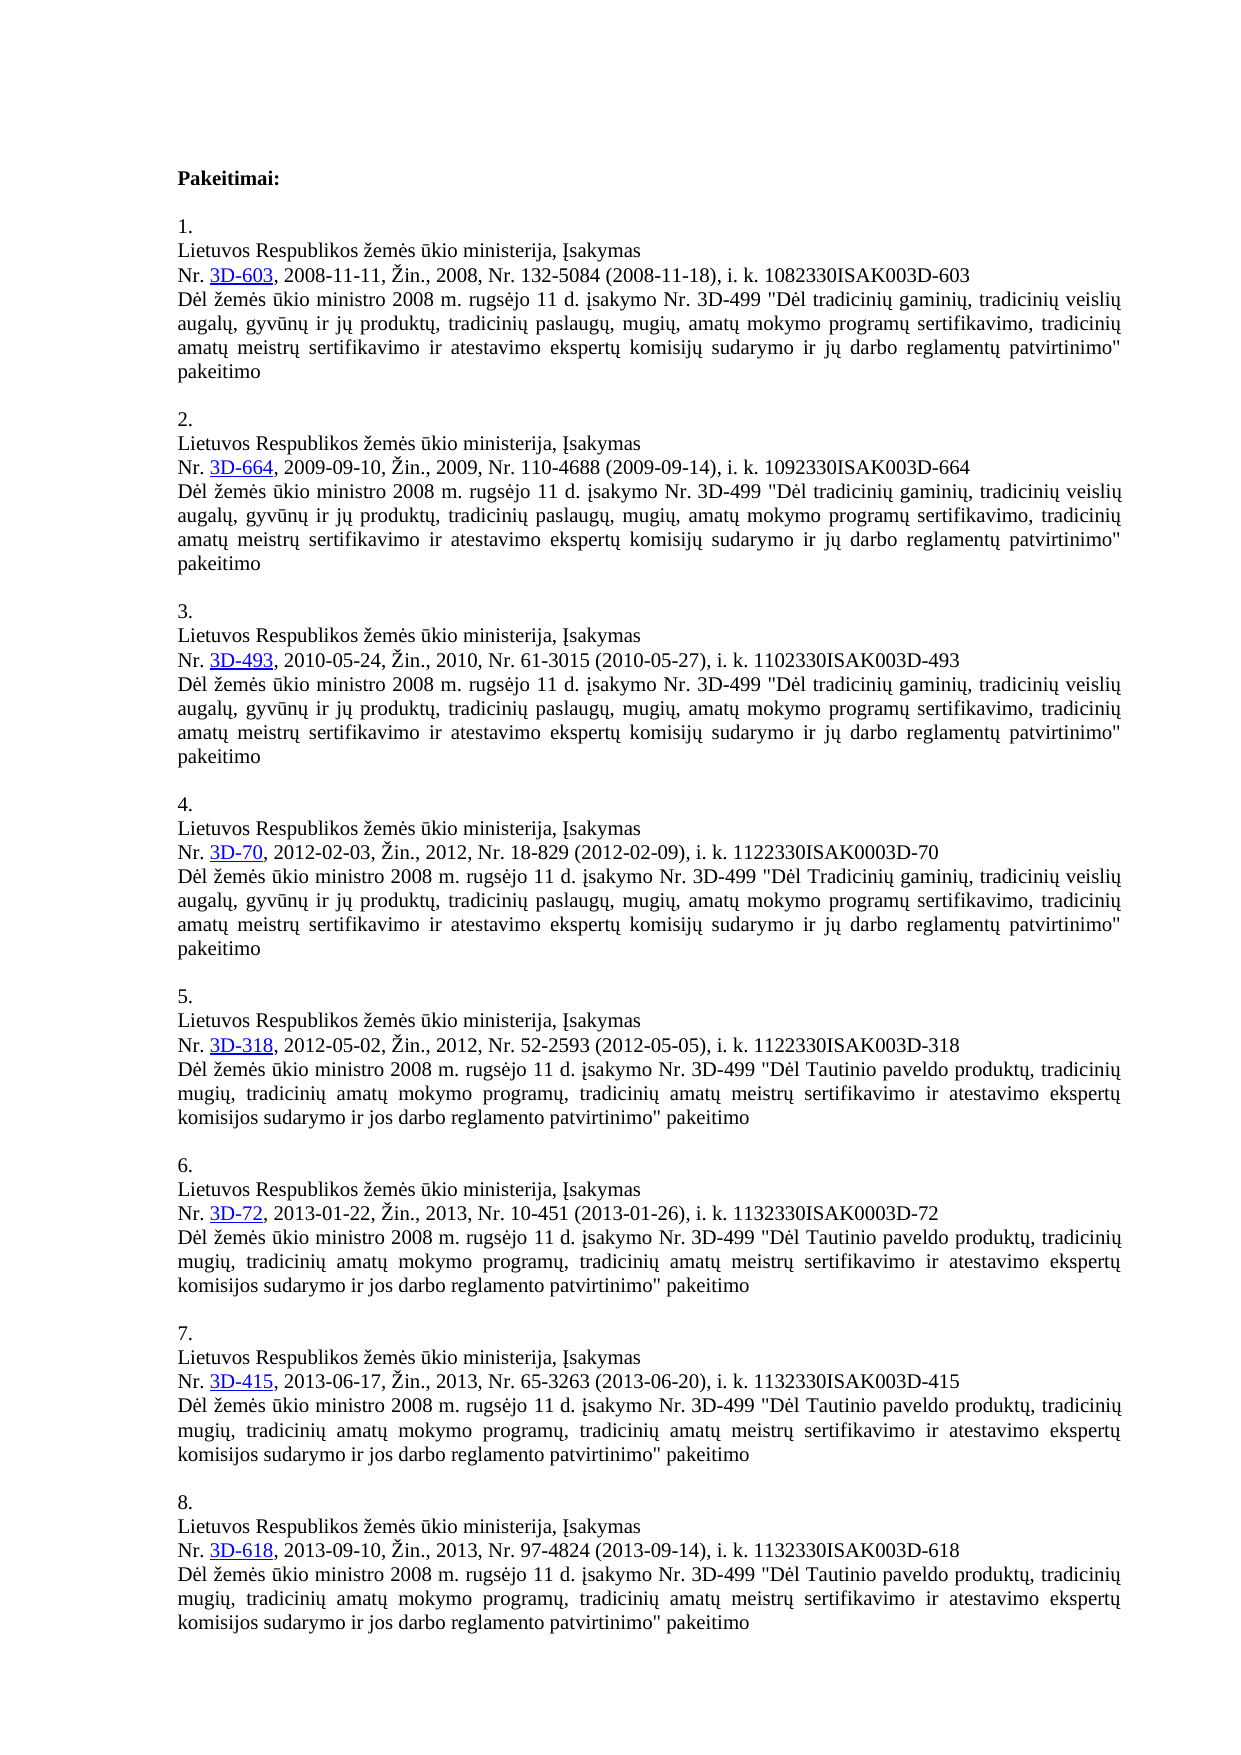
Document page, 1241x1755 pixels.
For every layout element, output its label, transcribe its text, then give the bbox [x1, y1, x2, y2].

text 7. [177, 1321, 1122, 1345]
text Lietuvos Respublikos žemės ūkio ministerija, Įsakymas [177, 816, 1122, 840]
text Nr. 3D-493, 2010-05-24, Žin., 2010, Nr. 61-3015 (2010-05-27), i. k. 1102330ISAK003D-493 [177, 647, 1122, 672]
text Dėl žemės ūkio ministro 2008 m. rugsėjo 11 d. įsakymo Nr. 3D-499 "Dėl tradicinių gaminių, tradicinių veislių augalų, gyvūnų ir jų produktų, tradicinių paslaugų, mugių, amatų mokymo programų sertifikavimo, tradicinių amatų meistrų sertifikavimo ir atestavimo ekspertų komisijų sudarymo ir jų darbo reglamentų patvirtinimo" pakeitimo [177, 672, 1122, 768]
text Nr. 3D-415, 2013-06-17, Žin., 2013, Nr. 65-3263 (2013-06-20), i. k. 1132330ISAK003D-415 [177, 1369, 1122, 1393]
text Nr. 3D-72, 2013-01-22, Žin., 2013, Nr. 10-451 (2013-01-26), i. k. 1132330ISAK0003D-72 [177, 1201, 1122, 1225]
text Nr. 3D-603, 2008-11-11, Žin., 2008, Nr. 132-5084 (2008-11-18), i. k. 1082330ISAK003D-603 [177, 262, 1122, 287]
text Pakeitimai: [177, 166, 1122, 190]
text Nr. 3D-318, 2012-05-02, Žin., 2012, Nr. 52-2593 (2012-05-05), i. k. 1122330ISAK003D-318 [177, 1032, 1122, 1057]
text Lietuvos Respublikos žemės ūkio ministerija, Įsakymas [177, 1345, 1122, 1369]
text Lietuvos Respublikos žemės ūkio ministerija, Įsakymas [177, 623, 1122, 647]
text Dėl žemės ūkio ministro 2008 m. rugsėjo 11 d. įsakymo Nr. 3D-499 "Dėl Tradicinių gaminių, tradicinių veislių augalų, gyvūnų ir jų produktų, tradicinių paslaugų, mugių, amatų mokymo programų sertifikavimo, tradicinių amatų meistrų sertifikavimo ir atestavimo ekspertų komisijų sudarymo ir jų darbo reglamentų patvirtinimo" pakeitimo [177, 864, 1122, 960]
text Lietuvos Respublikos žemės ūkio ministerija, Įsakymas [177, 1514, 1122, 1538]
text 3. [177, 599, 1122, 623]
text Dėl žemės ūkio ministro 2008 m. rugsėjo 11 d. įsakymo Nr. 3D-499 "Dėl Tautinio paveldo produktų, tradicinių mugių, tradicinių amatų mokymo programų, tradicinių amatų meistrų sertifikavimo ir atestavimo ekspertų komisijos sudarymo ir jos darbo reglamento patvirtinimo" pakeitimo [177, 1057, 1122, 1129]
text Nr. 3D-618, 2013-09-10, Žin., 2013, Nr. 97-4824 (2013-09-14), i. k. 1132330ISAK003D-618 [177, 1538, 1122, 1562]
text Lietuvos Respublikos žemės ūkio ministerija, Įsakymas [177, 431, 1122, 455]
text 1. [177, 214, 1122, 238]
text Dėl žemės ūkio ministro 2008 m. rugsėjo 11 d. įsakymo Nr. 3D-499 "Dėl Tautinio paveldo produktų, tradicinių mugių, tradicinių amatų mokymo programų, tradicinių amatų meistrų sertifikavimo ir atestavimo ekspertų komisijos sudarymo ir jos darbo reglamento patvirtinimo" pakeitimo [177, 1225, 1122, 1297]
text 5. [177, 984, 1122, 1008]
text Dėl žemės ūkio ministro 2008 m. rugsėjo 11 d. įsakymo Nr. 3D-499 "Dėl tradicinių gaminių, tradicinių veislių augalų, gyvūnų ir jų produktų, tradicinių paslaugų, mugių, amatų mokymo programų sertifikavimo, tradicinių amatų meistrų sertifikavimo ir atestavimo ekspertų komisijų sudarymo ir jų darbo reglamentų patvirtinimo" pakeitimo [177, 287, 1122, 383]
text Lietuvos Respublikos žemės ūkio ministerija, Įsakymas [177, 238, 1122, 262]
text Nr. 3D-664, 2009-09-10, Žin., 2009, Nr. 110-4688 (2009-09-14), i. k. 1092330ISAK003D-664 [177, 455, 1122, 479]
text 8. [177, 1490, 1122, 1514]
text Dėl žemės ūkio ministro 2008 m. rugsėjo 11 d. įsakymo Nr. 3D-499 "Dėl Tautinio paveldo produktų, tradicinių mugių, tradicinių amatų mokymo programų, tradicinių amatų meistrų sertifikavimo ir atestavimo ekspertų komisijos sudarymo ir jos darbo reglamento patvirtinimo" pakeitimo [177, 1393, 1122, 1466]
text 2. [177, 407, 1122, 431]
text Lietuvos Respublikos žemės ūkio ministerija, Įsakymas [177, 1177, 1122, 1201]
text Lietuvos Respublikos žemės ūkio ministerija, Įsakymas [177, 1008, 1122, 1032]
text Dėl žemės ūkio ministro 2008 m. rugsėjo 11 d. įsakymo Nr. 3D-499 "Dėl Tautinio paveldo produktų, tradicinių mugių, tradicinių amatų mokymo programų, tradicinių amatų meistrų sertifikavimo ir atestavimo ekspertų komisijos sudarymo ir jos darbo reglamento patvirtinimo" pakeitimo [177, 1562, 1122, 1634]
text Nr. 3D-70, 2012-02-03, Žin., 2012, Nr. 18-829 (2012-02-09), i. k. 1122330ISAK0003D-70 [177, 840, 1122, 864]
text 4. [177, 792, 1122, 816]
text 6. [177, 1153, 1122, 1177]
text Dėl žemės ūkio ministro 2008 m. rugsėjo 11 d. įsakymo Nr. 3D-499 "Dėl tradicinių gaminių, tradicinių veislių augalų, gyvūnų ir jų produktų, tradicinių paslaugų, mugių, amatų mokymo programų sertifikavimo, tradicinių amatų meistrų sertifikavimo ir atestavimo ekspertų komisijų sudarymo ir jų darbo reglamentų patvirtinimo" pakeitimo [177, 479, 1122, 575]
